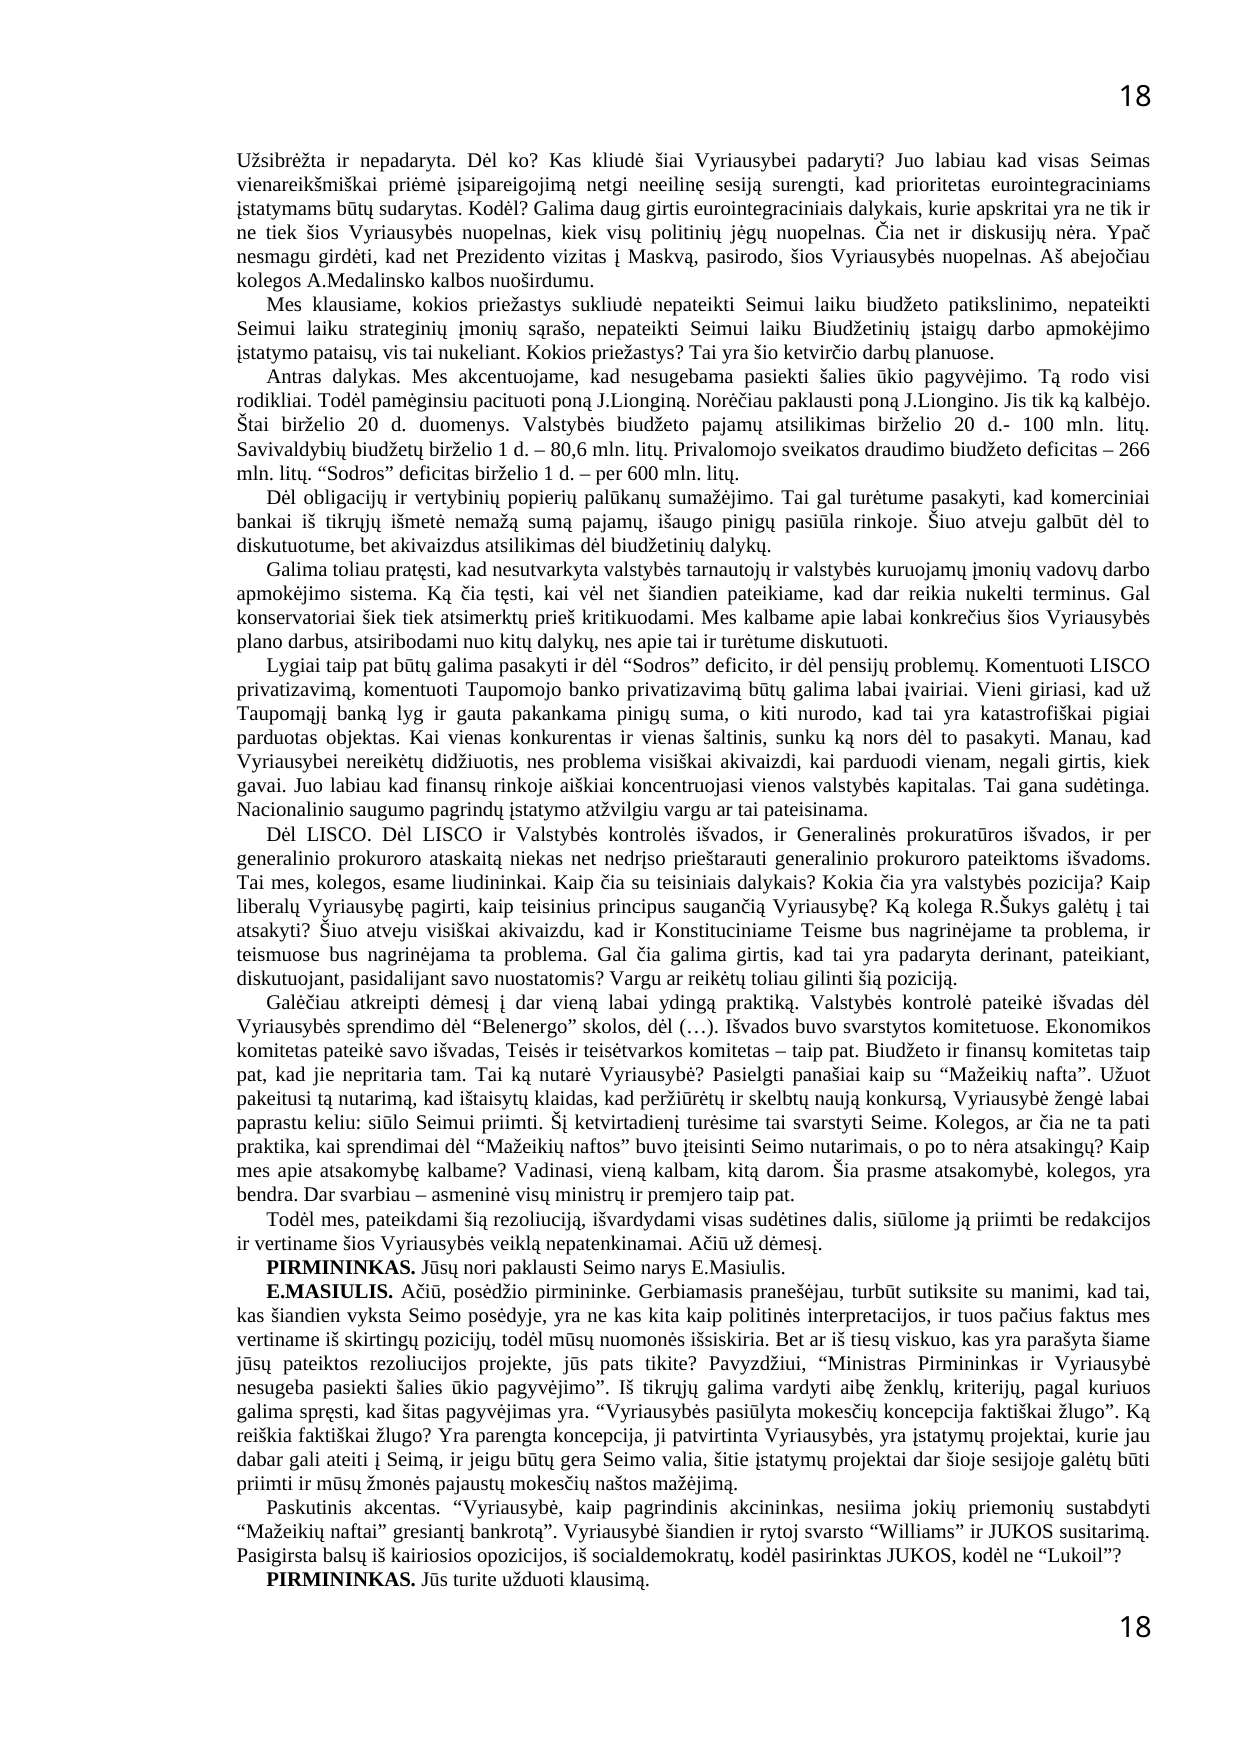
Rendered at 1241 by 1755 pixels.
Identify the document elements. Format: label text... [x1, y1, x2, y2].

text Todėl mes, pateikdami šią rezoliuciją, išvardydami visas sudėtines dalis, siūlome ją priimti be redakcijos ir vertiname šios Vyriausybės veiklą nepatenkinamai. Ačiū už dėmesį. [236, 1206, 1152, 1254]
text Dėl obligacijų ir vertybinių popierių palūkanų sumažėjimo. Tai gal turėtume pasakyti, kad komerciniai bankai iš tikrųjų išmetė nemažą sumą pajamų, išaugo pinigų pasiūla rinkoje. Šiuo atveju galbūt dėl to diskutuotume, bet akivaizdus atsilikimas dėl biudžetinių dalykų. [236, 484, 1152, 557]
text Galima toliau pratęsti, kad nesutvarkyta valstybės tarnautojų ir valstybės kuruojamų įmonių vadovų darbo apmokėjimo sistema. Ką čia tęsti, kai vėl net šiandien pateikiame, kad dar reikia nukelti terminus. Gal konservatoriai šiek tiek atsimerktų prieš kritikuodami. Mes kalbame apie labai konkrečius šios Vyriausybės plano darbus, atsiribodami nuo kitų dalykų, nes apie tai ir turėtume diskutuoti. [236, 557, 1152, 653]
text PIRMININKAS. Jūs turite užduoti klausimą. [236, 1567, 1152, 1591]
text PIRMININKAS. Jūsų nori paklausti Seimo narys E.Masiulis. [236, 1254, 1152, 1279]
text E.MASIULIS. Ačiū, posėdžio pirmininke. Gerbiamasis pranešėjau, turbūt sutiksite su manimi, kad tai, kas šiandien vyksta Seimo posėdyje, yra ne kas kita kaip politinės interpretacijos, ir tuos pačius faktus mes vertiname iš skirtingų pozicijų, todėl mūsų nuomonės išsiskiria. Bet ar iš tiesų viskuo, kas yra parašyta šiame jūsų pateiktos rezoliucijos projekte, jūs pats tikite? Pavyzdžiui, “Ministras Pirmininkas ir Vyriausybė nesugeba pasiekti šalies ūkio pagyvėjimo”. Iš tikrųjų galima vardyti aibę ženklų, kriterijų, pagal kuriuos galima spręsti, kad šitas pagyvėjimas yra. “Vyriausybės pasiūlyta mokesčių koncepcija faktiškai žlugo”. Ką reiškia faktiškai žlugo? Yra parengta koncepcija, ji patvirtinta Vyriausybės, yra įstatymų projektai, kurie jau dabar gali ateiti į Seimą, ir jeigu būtų gera Seimo valia, šitie įstatymų projektai dar šioje sesijoje galėtų būti priimti ir mūsų žmonės pajaustų mokesčių naštos mažėjimą. [236, 1279, 1152, 1495]
text Galėčiau atkreipti dėmesį į dar vieną labai ydingą praktiką. Valstybės kontrolė pateikė išvadas dėl Vyriausybės sprendimo dėl “Belenergo” skolos, dėl (…). Išvados buvo svarstytos komitetuose. Ekonomikos komitetas pateikė savo išvadas, Teisės ir teisėtvarkos komitetas – taip pat. Biudžeto ir finansų komitetas taip pat, kad jie nepritaria tam. Tai ką nutarė Vyriausybė? Pasielgti panašiai kaip su “Mažeikių nafta”. Užuot pakeitusi tą nutarimą, kad ištaisytų klaidas, kad peržiūrėtų ir skelbtų naują konkursą, Vyriausybė žengė labai paprastu keliu: siūlo Seimui priimti. Šį ketvirtadienį turėsime tai svarstyti Seime. Kolegos, ar čia ne ta pati praktika, kai sprendimai dėl “Mažeikių naftos” buvo įteisinti Seimo nutarimais, o po to nėra atsakingų? Kaip mes apie atsakomybę kalbame? Vadinasi, vieną kalbam, kitą darom. Šia prasme atsakomybė, kolegos, yra bendra. Dar svarbiau – asmeninė visų ministrų ir premjero taip pat. [236, 990, 1152, 1206]
text Dėl LISCO. Dėl LISCO ir Valstybės kontrolės išvados, ir Generalinės prokuratūros išvados, ir per generalinio prokuroro ataskaitą niekas net nedrįso prieštarauti generalinio prokuroro pateiktoms išvadoms. Tai mes, kolegos, esame liudininkai. Kaip čia su teisiniais dalykais? Kokia čia yra valstybės pozicija? Kaip liberalų Vyriausybę pagirti, kaip teisinius principus saugančią Vyriausybę? Ką kolega R.Šukys galėtų į tai atsakyti? Šiuo atveju visiškai akivaizdu, kad ir Konstituciniame Teisme bus nagrinėjame ta problema, ir teismuose bus nagrinėjama ta problema. Gal čia galima girtis, kad tai yra padaryta derinant, pateikiant, diskutuojant, pasidalijant savo nuostatomis? Vargu ar reikėtų toliau gilinti šią poziciją. [236, 821, 1152, 990]
text Mes klausiame, kokios priežastys sukliudė nepateikti Seimui laiku biudžeto patikslinimo, nepateikti Seimui laiku strateginių įmonių sąrašo, nepateikti Seimui laiku Biudžetinių įstaigų darbo apmokėjimo įstatymo pataisų, vis tai nukeliant. Kokios priežastys? Tai yra šio ketvirčio darbų planuose. [236, 292, 1152, 364]
text Užsibrėžta ir nepadaryta. Dėl ko? Kas kliudė šiai Vyriausybei padaryti? Juo labiau kad visas Seimas vienareikšmiškai priėmė įsipareigojimą netgi neeilinę sesiją surengti, kad prioritetas eurointegraciniams įstatymams būtų sudarytas. Kodėl? Galima daug girtis eurointegraciniais dalykais, kurie apskritai yra ne tik ir ne tiek šios Vyriausybės nuopelnas, kiek visų politinių jėgų nuopelnas. Čia net ir diskusijų nėra. Ypač nesmagu girdėti, kad net Prezidento vizitas į Maskvą, pasirodo, šios Vyriausybės nuopelnas. Aš abejočiau kolegos A.Medalinsko kalbos nuoširdumu. [236, 148, 1152, 292]
text Antras dalykas. Mes akcentuojame, kad nesugebama pasiekti šalies ūkio pagyvėjimo. Tą rodo visi rodikliai. Todėl pamėginsiu pacituoti poną J.Lionginą. Norėčiau paklausti poną J.Liongino. Jis tik ką kalbėjo. Štai birželio 20 d. duomenys. Valstybės biudžeto pajamų atsilikimas birželio 20 d.- 100 mln. litų. Savivaldybių biudžetų birželio 1 d. – 80,6 mln. litų. Privalomojo sveikatos draudimo biudžeto deficitas – 266 mln. litų. “Sodros” deficitas birželio 1 d. – per 600 mln. litų. [236, 364, 1152, 484]
text Lygiai taip pat būtų galima pasakyti ir dėl “Sodros” deficito, ir dėl pensijų problemų. Komentuoti LISCO privatizavimą, komentuoti Taupomojo banko privatizavimą būtų galima labai įvairiai. Vieni giriasi, kad už Taupomąjį banką lyg ir gauta pakankama pinigų suma, o kiti nurodo, kad tai yra katastrofiškai pigiai parduotas objektas. Kai vienas konkurentas ir vienas šaltinis, sunku ką nors dėl to pasakyti. Manau, kad Vyriausybei nereikėtų didžiuotis, nes problema visiškai akivaizdi, kai parduodi vienam, negali girtis, kiek gavai. Juo labiau kad finansų rinkoje aiškiai koncentruojasi vienos valstybės kapitalas. Tai gana sudėtinga. Nacionalinio saugumo pagrindų įstatymo atžvilgiu vargu ar tai pateisinama. [236, 653, 1152, 821]
text Paskutinis akcentas. “Vyriausybė, kaip pagrindinis akcininkas, nesiima jokių priemonių sustabdyti “Mažeikių naftai” gresiantį bankrotą”. Vyriausybė šiandien ir rytoj svarsto “Williams” ir JUKOS susitarimą. Pasigirsta balsų iš kairiosios opozicijos, iš socialdemokratų, kodėl pasirinktas JUKOS, kodėl ne “Lukoil”? [236, 1495, 1152, 1567]
